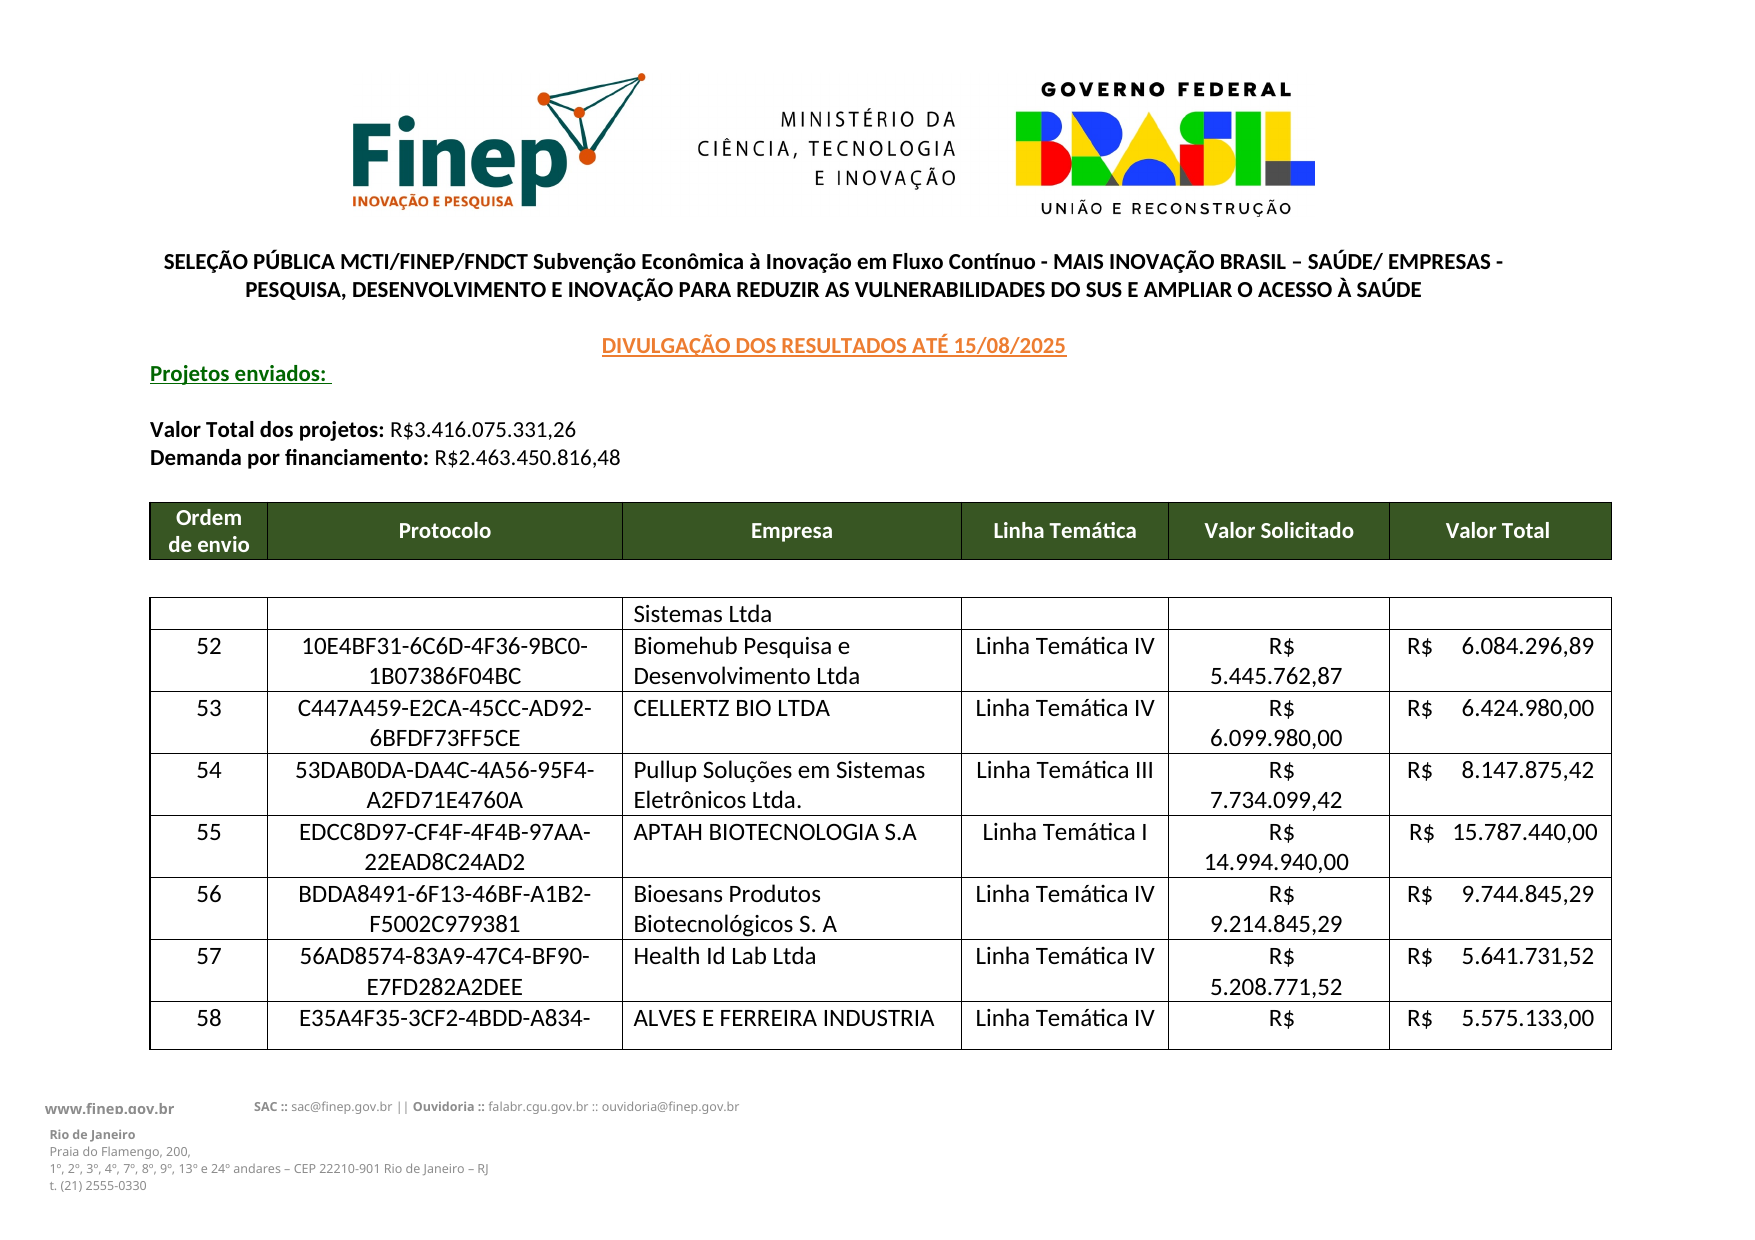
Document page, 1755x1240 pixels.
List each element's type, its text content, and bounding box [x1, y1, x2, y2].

table_cell 56AD8574-83A9-47C4-BF90-E7FD282A2DEE [268, 940, 622, 1001]
table_cell Linha Temática I [962, 816, 1168, 877]
table_cell EDCC8D97-CF4F-4F4B-97AA-22EAD8C24AD2 [268, 816, 622, 877]
table_cell Linha Temática IV [962, 1002, 1168, 1049]
table_cell Linha Temática IV [962, 630, 1168, 691]
table_cell [268, 598, 622, 629]
table_cell Health Id Lab Ltda [623, 940, 961, 1001]
table_cell R$ 14.994.940,00 [1169, 816, 1389, 877]
table_cell [962, 598, 1168, 629]
table_cell R$ 9.744.845,29 [1390, 878, 1611, 939]
table_cell [1169, 598, 1389, 629]
table_cell R$ 9.214.845,29 [1169, 878, 1389, 939]
table_cell APTAH BIOTECNOLOGIA S.A [623, 816, 961, 877]
table_cell R$ 8.147.875,42 [1390, 754, 1611, 815]
table_cell 53 [151, 692, 267, 753]
table_cell 54 [151, 754, 267, 815]
table_cell Pullup Soluções em Sistemas Eletrônicos Ltda. [623, 754, 961, 815]
table_cell R$ 6.099.980,00 [1169, 692, 1389, 753]
table_cell R$ 5.445.762,87 [1169, 630, 1389, 691]
table_cell R$ 5.575.133,00 [1390, 1002, 1611, 1049]
table_cell [1390, 598, 1611, 629]
table_cell Linha Temática III [962, 754, 1168, 815]
table_cell 56 [151, 878, 267, 939]
table_cell C447A459-E2CA-45CC-AD92-6BFDF73FF5CE [268, 692, 622, 753]
table_cell E35A4F35-3CF2-4BDD-A834- [268, 1002, 622, 1049]
table_cell R$ 6.424.980,00 [1390, 692, 1611, 753]
table_cell Linha Temática IV [962, 878, 1168, 939]
table_cell CELLERTZ BIO LTDA [623, 692, 961, 753]
table_cell R$ [1169, 1002, 1389, 1049]
table_cell R$ 5.641.731,52 [1390, 940, 1611, 1001]
table_cell R$ 15.787.440,00 [1390, 816, 1611, 877]
table_cell Sistemas Ltda [623, 598, 961, 629]
table_cell BDDA8491-6F13-46BF-A1B2-F5002C979381 [268, 878, 622, 939]
table_cell 10E4BF31-6C6D-4F36-9BC0-1B07386F04BC [268, 630, 622, 691]
table_cell 53DAB0DA-DA4C-4A56-95F4-A2FD71E4760A [268, 754, 622, 815]
table_cell R$ 7.734.099,42 [1169, 754, 1389, 815]
table_cell R$ 6.084.296,89 [1390, 630, 1611, 691]
table_cell Bioesans Produtos Biotecnológicos S. A [623, 878, 961, 939]
table_cell Linha Temática IV [962, 940, 1168, 1001]
table_cell 52 [151, 630, 267, 691]
table_cell 57 [151, 940, 267, 1001]
table_cell 58 [151, 1002, 267, 1049]
table_cell 55 [151, 816, 267, 877]
table_cell Biomehub Pesquisa e Desenvolvimento Ltda [623, 630, 961, 691]
table_cell ALVES E FERREIRA INDUSTRIA [623, 1002, 961, 1049]
table_cell [151, 598, 267, 629]
table_cell Linha Temática IV [962, 692, 1168, 753]
table_cell R$ 5.208.771,52 [1169, 940, 1389, 1001]
